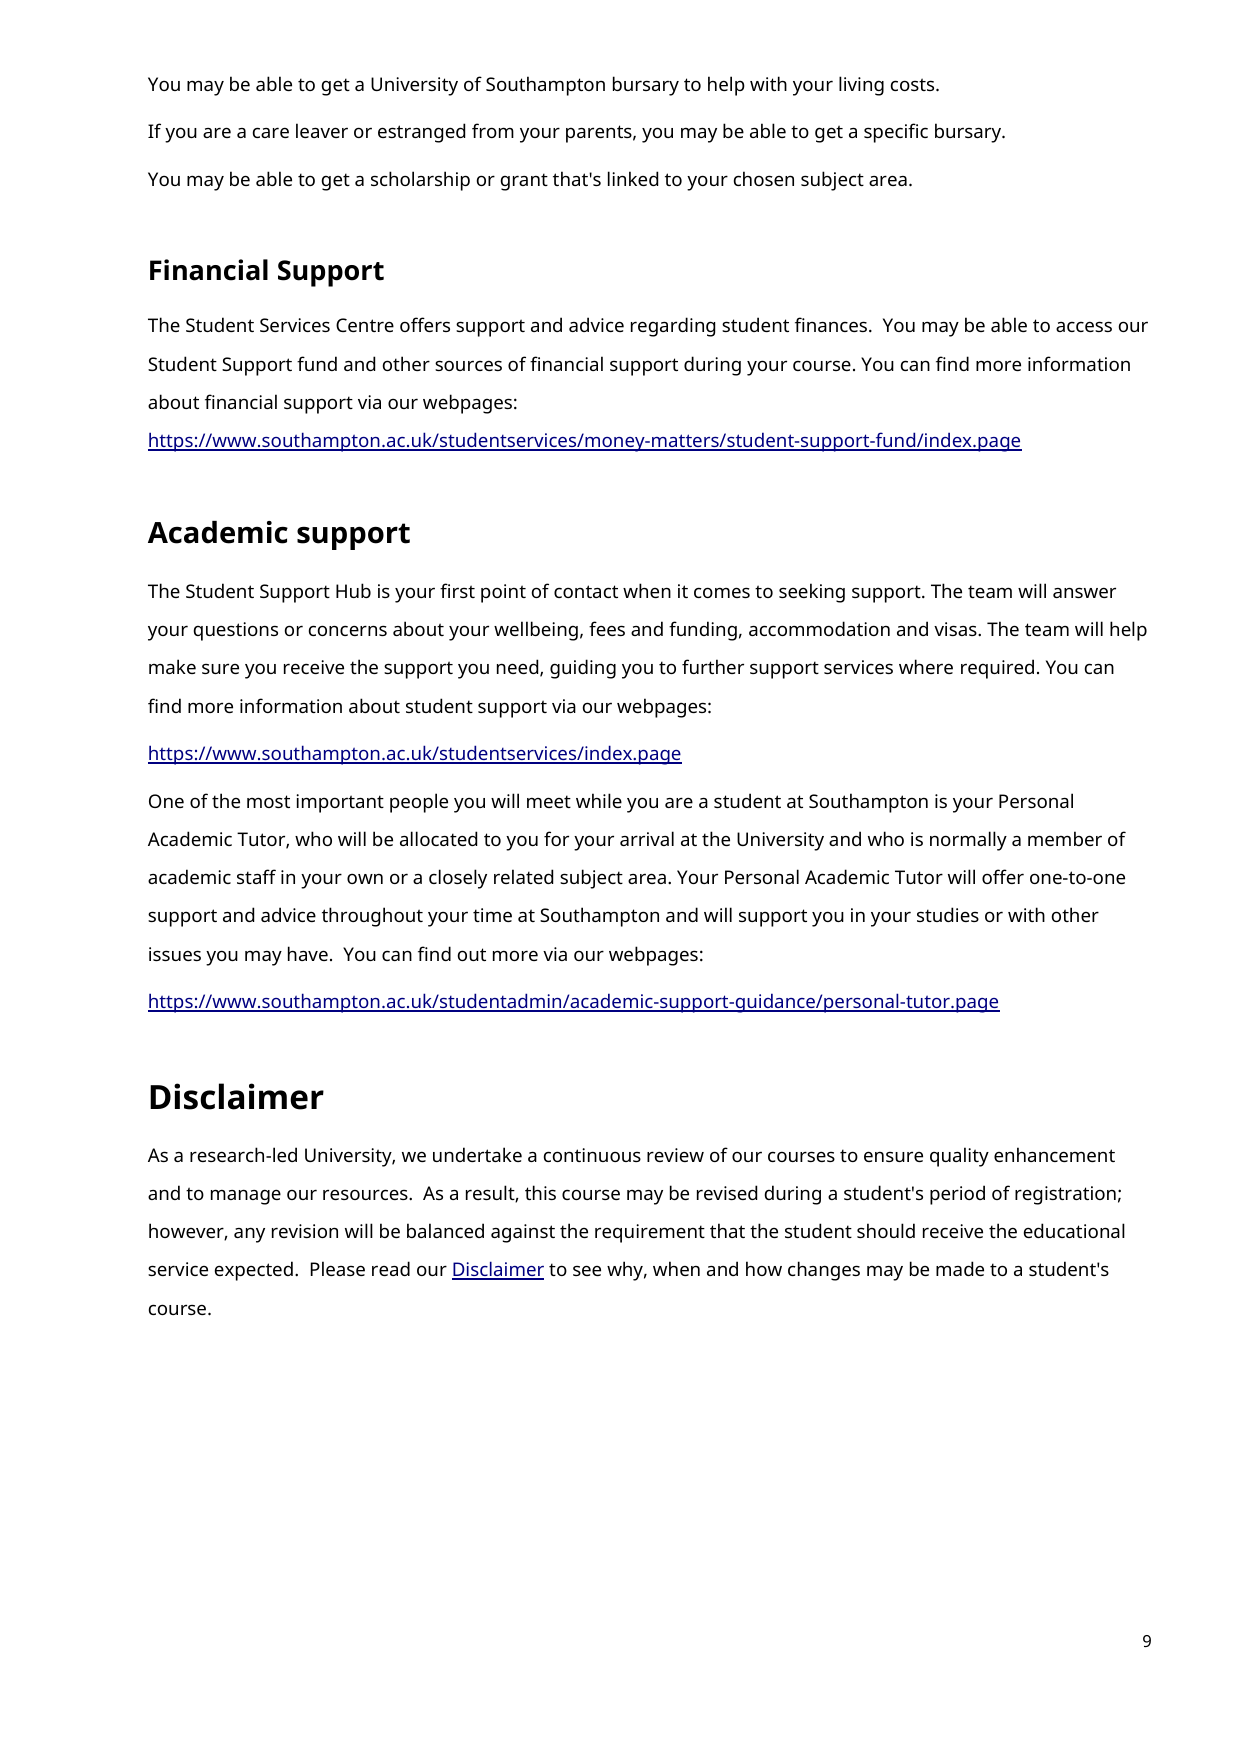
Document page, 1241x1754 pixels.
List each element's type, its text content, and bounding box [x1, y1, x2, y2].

text As a research-led University, we undertake a continuous review of our courses to ensure quality enhancement and to manage our resources. As a result, this course may be revised during a student's period of registration; however, any revision will be balanced against the requirement that the student should receive the educational service expected. Please read our Disclaimer to see why, when and how changes may be made to a student's course. [148, 1142, 1152, 1320]
text https://www.southampton.ac.uk/studentadmin/academic-support-guidance/personal-tutor.page [148, 989, 1152, 1014]
text https://www.southampton.ac.uk/studentservices/index.page [148, 741, 1152, 766]
text One of the most important people you will meet while you are a student at Southampton is your Personal Academic Tutor, who will be allocated to you for your arrival at the University and who is normally a member of academic staff in your own or a closely related subject area. Your Personal Academic Tutor will offer one-to-one support and advice throughout your time at Southampton and will support you in your studies or with other issues you may have. You can find out more via our webpages: [148, 788, 1152, 967]
text The Student Services Centre offers support and advice regarding student finances. You may be able to access our Student Support fund and other sources of financial support during your course. You can find more information about financial support via our webpages: https://www.southampton.ac.uk/studentservices/money-matters/student-support-fund/index.page [148, 313, 1152, 453]
subtitle Academic support [148, 512, 1152, 552]
text You may be able to get a University of Southampton bursary to help with your living costs. [148, 71, 1152, 96]
text You may be able to get a scholarship or grant that's linked to your chosen subject area. [148, 166, 1152, 192]
text If you are a care leaver or estranged from your parents, you may be able to get a specific bursary. [148, 118, 1152, 144]
text The Student Support Hub is your first point of contact when it comes to seeking support. The team will answer your questions or concerns about your wellbeing, fees and funding, accommodation and visas. The team will help make sure you receive the support you need, guiding you to further support services where required. You can find more information about student support via our webpages: [148, 578, 1152, 718]
subtitle Financial Support [148, 251, 1152, 288]
subtitle Disclaimer [148, 1074, 1152, 1119]
